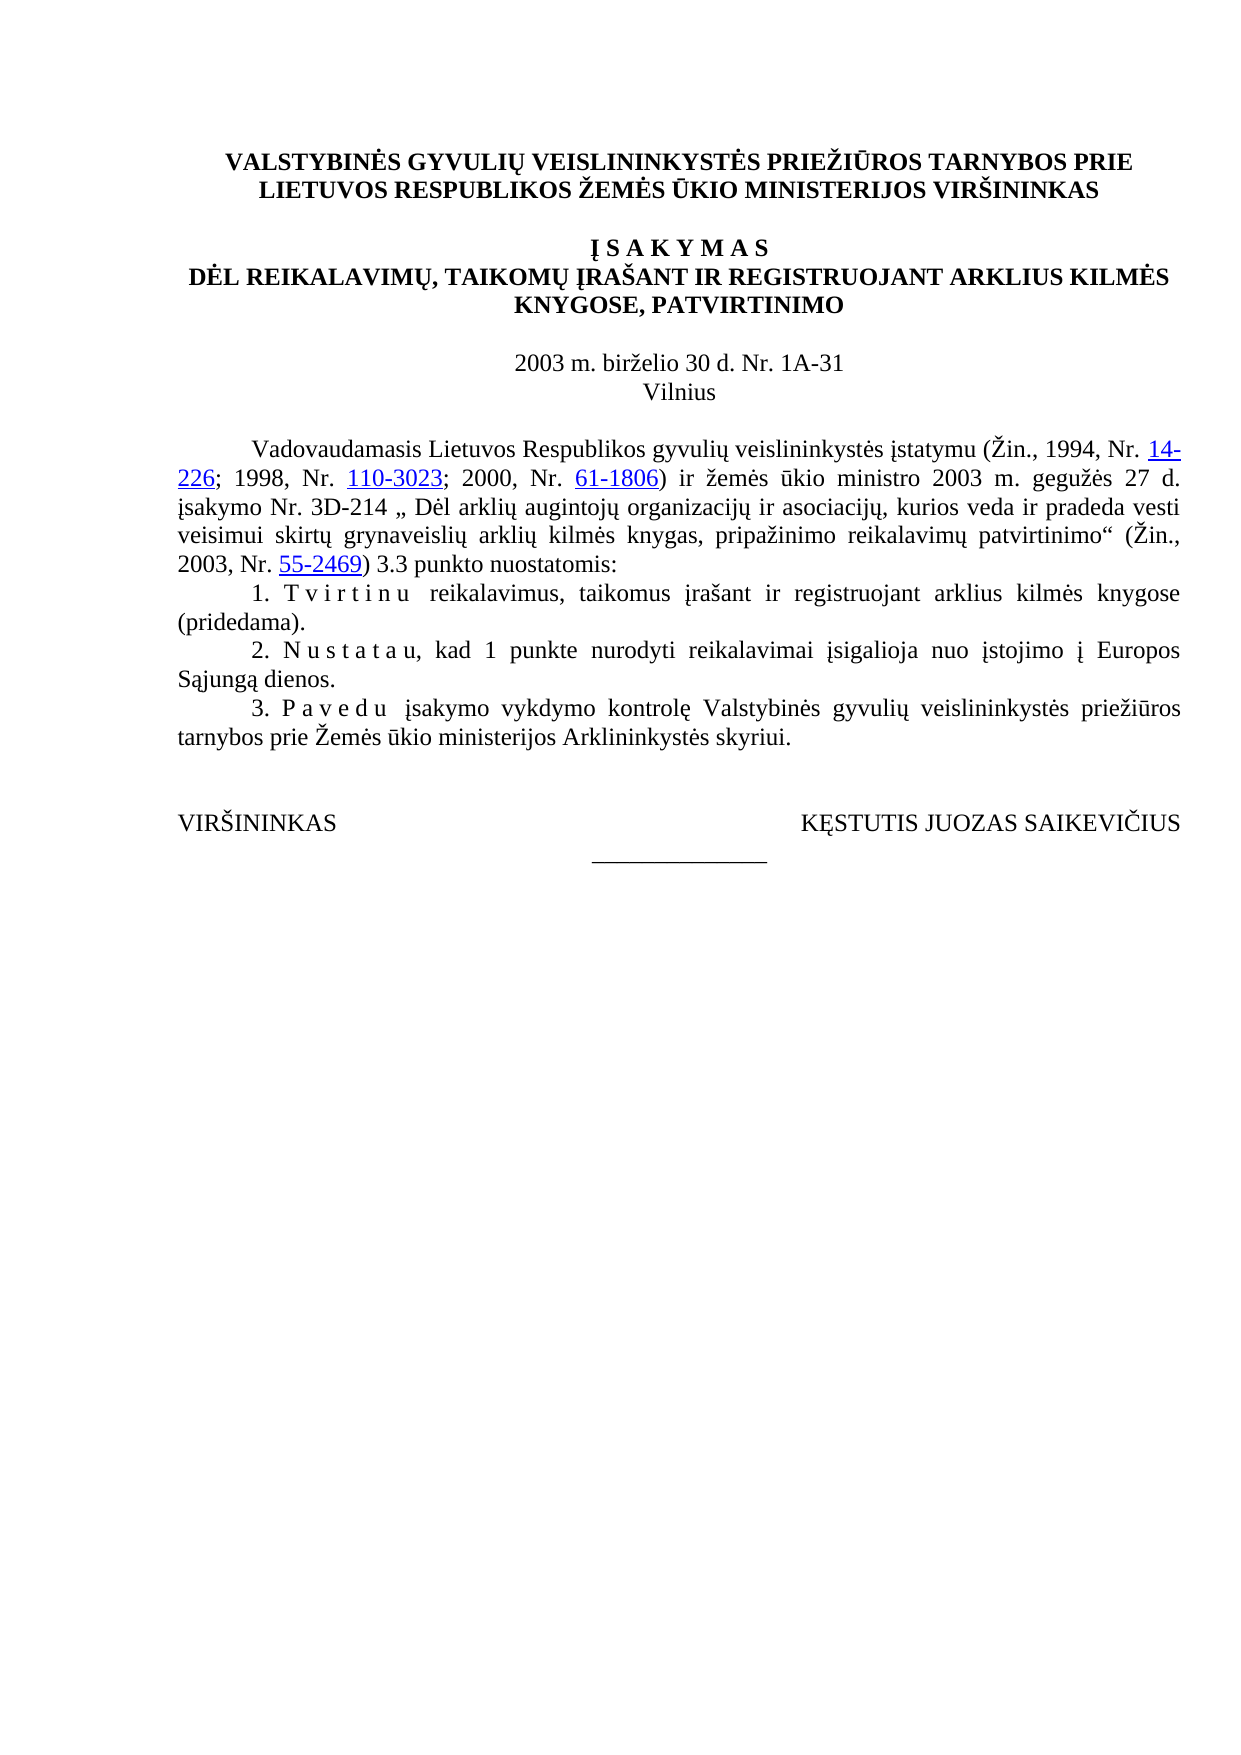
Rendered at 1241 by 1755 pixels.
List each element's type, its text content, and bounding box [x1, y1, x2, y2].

text VALSTYBINĖS GYVULIŲ VEISLININKYSTĖS PRIEŽIŪROS TARNYBOS PRIE LIETUVOS RESPUBLIKOS ŽEMĖS ŪKIO MINISTERIJOS VIRŠININKAS [177, 147, 1181, 204]
text Vadovaudamasis Lietuvos Respublikos gyvulių veislininkystės įstatymu (Žin., 1994, Nr. 14-226; 1998, Nr. 110-3023; 2000, Nr. 61-1806) ir žemės ūkio ministro 2003 m. gegužės 27 d. įsakymo Nr. 3D-214 „ Dėl arklių augintojų organizacijų ir asociacijų, kurios veda ir pradeda vesti veisimui skirtų grynaveislių arklių kilmės knygas, pripažinimo reikalavimų patvirtinimo“ (Žin., 2003, Nr. 55-2469) 3.3 punkto nuostatomis: [177, 434, 1181, 578]
text ______________ [177, 837, 1181, 866]
text Į S A K Y M A S [177, 233, 1181, 262]
text Vilnius [177, 377, 1181, 406]
text DĖL REIKALAVIMŲ, TAIKOMŲ ĮRAŠANT IR REGISTRUOJANT ARKLIUS KILMĖS KNYGOSE, PATVIRTINIMO [177, 262, 1181, 319]
text 3. Pavedu įsakymo vykdymo kontrolę Valstybinės gyvulių veislininkystės priežiūros tarnybos prie Žemės ūkio ministerijos Arklininkystės skyriui. [177, 693, 1181, 751]
text 2003 m. birželio 30 d. Nr. 1A-31 [177, 348, 1181, 377]
text VIRŠININKAS KĘSTUTIS JUOZAS SAIKEVIČIUS [177, 808, 1181, 837]
text 2. Nustatau, kad 1 punkte nurodyti reikalavimai įsigalioja nuo įstojimo į Europos Sąjungą dienos. [177, 636, 1181, 693]
text 1. Tvirtinu reikalavimus, taikomus įrašant ir registruojant arklius kilmės knygose (pridedama). [177, 578, 1181, 636]
